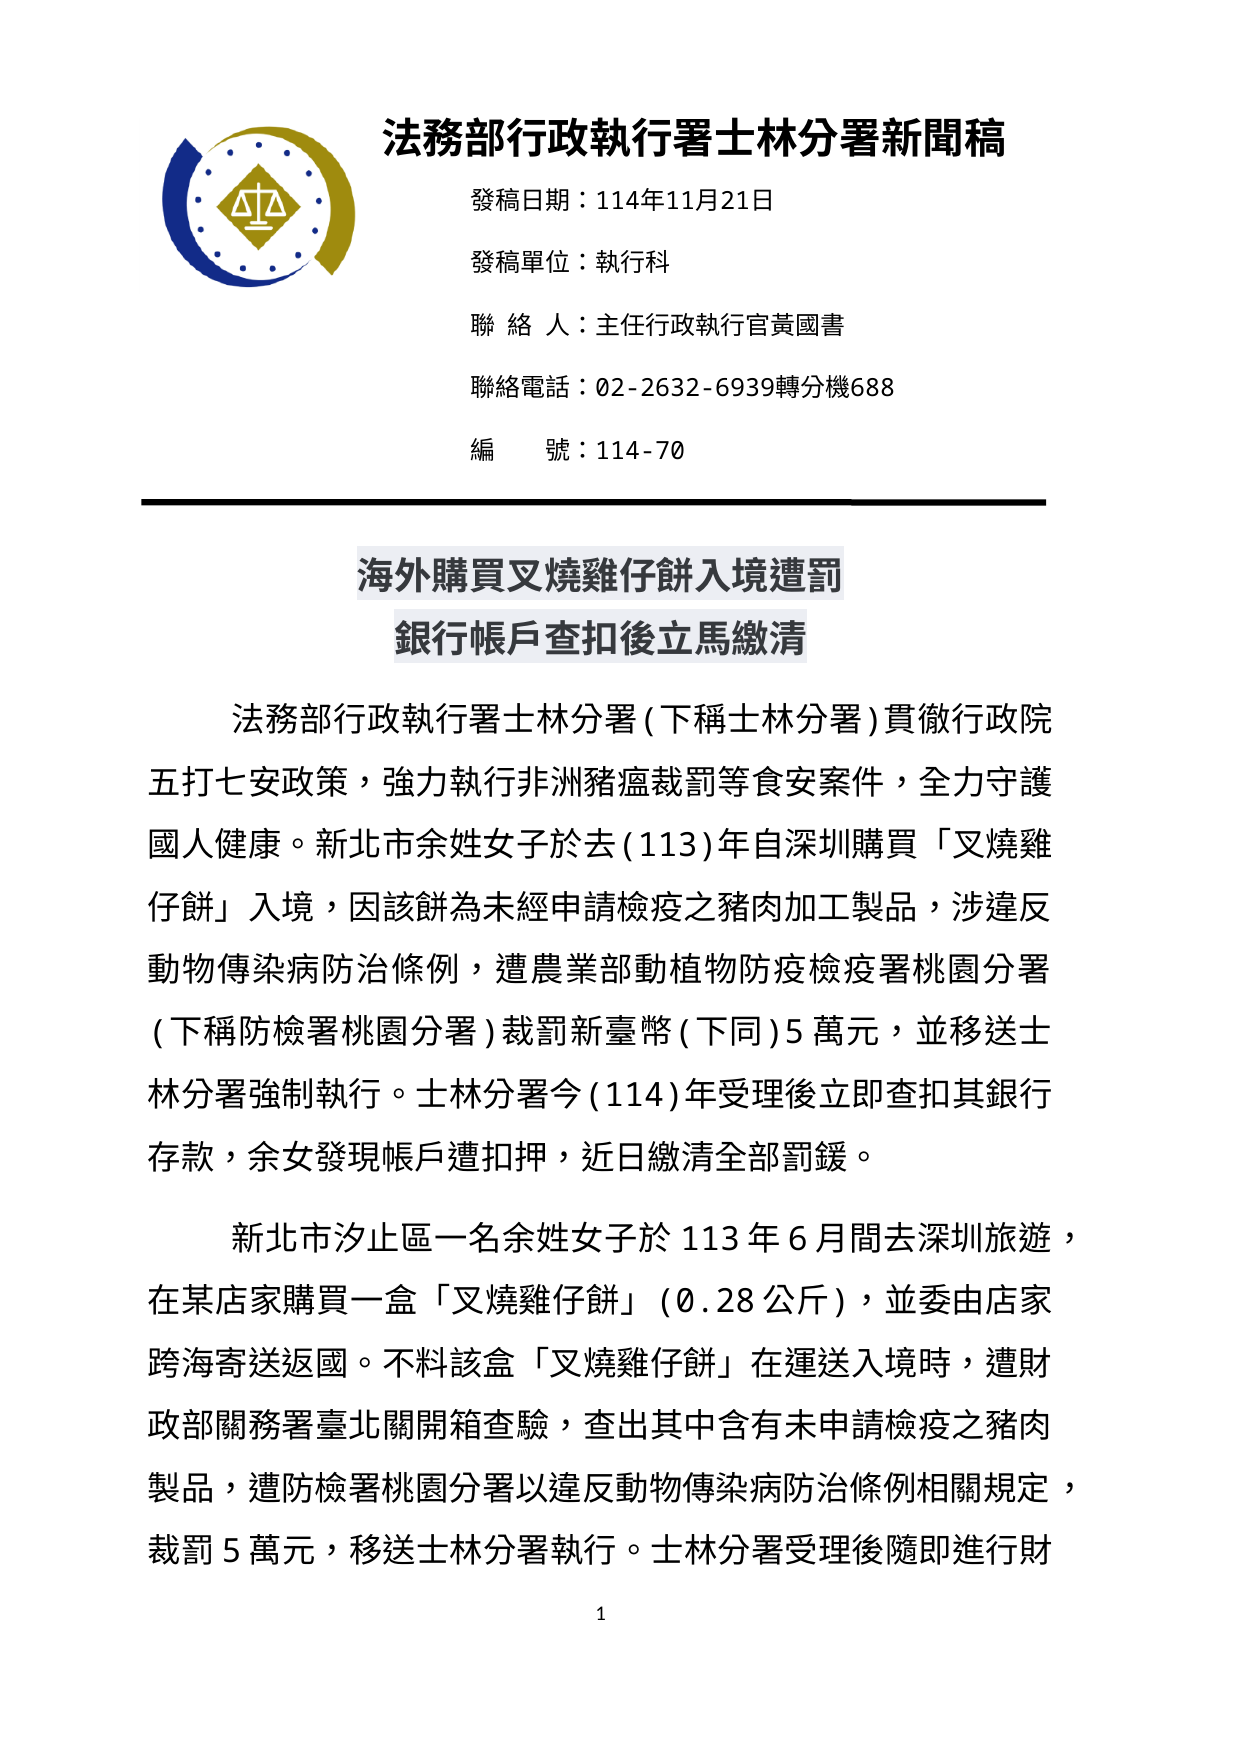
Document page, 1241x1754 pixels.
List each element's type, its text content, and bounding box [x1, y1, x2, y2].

text 編 號：114-70 [470, 407, 1053, 469]
text 法務部行政執行署士林分署(下稱士林分署)貫徹行政院五打七安政策，強力執行非洲豬瘟裁罰等食安案件，全力守護國人健康。新北市余姓女子於去(113)年自深圳購買「叉燒雞仔餅」入境，因該餅為未經申請檢疫之豬肉加工製品，涉違反動物傳染病防治條例，遭農業部動植物防疫檢疫署桃園分署(下稱防檢署桃園分署)裁罰新臺幣(下同)5萬元，並移送士林分署強制執行。士林分署今(114)年受理後立即查扣其銀行存款，余女發現帳戶遭扣押，近日繳清全部罰鍰。 [148, 675, 1053, 1175]
text 聯絡電話：02-2632-6939轉分機688 [470, 344, 1053, 407]
text 發稿日期：114年11月21日 [470, 157, 1053, 219]
text 銀行帳戶查扣後立馬繳清 [148, 594, 1053, 657]
text 海外購買叉燒雞仔餅入境遭罰 [148, 532, 1053, 594]
text 新北市汐止區一名余姓女子於113年6月間去深圳旅遊，在某店家購買一盒「叉燒雞仔餅」(0.28公斤)，並委由店家跨海寄送返國。不料該盒「叉燒雞仔餅」在運送入境時，遭財政部關務署臺北關開箱查驗，查出其中含有未申請檢疫之豬肉製品，遭防檢署桃園分署以違反動物傳染病防治條例相關規定，裁罰5萬元，移送士林分署執行。士林分署受理後隨即進行財產調查，並於今年11月對余女名下存款執行扣押，其發現銀行帳戶遭凍結後，於6日主動繳清全數欠款。 [148, 1194, 1053, 1569]
text 聯 絡 人：主任行政執行官黃國書 [470, 282, 1053, 344]
text 發稿單位：執行科 [470, 219, 1053, 282]
text 法務部行政執行署士林分署新聞稿 [381, 94, 1053, 157]
